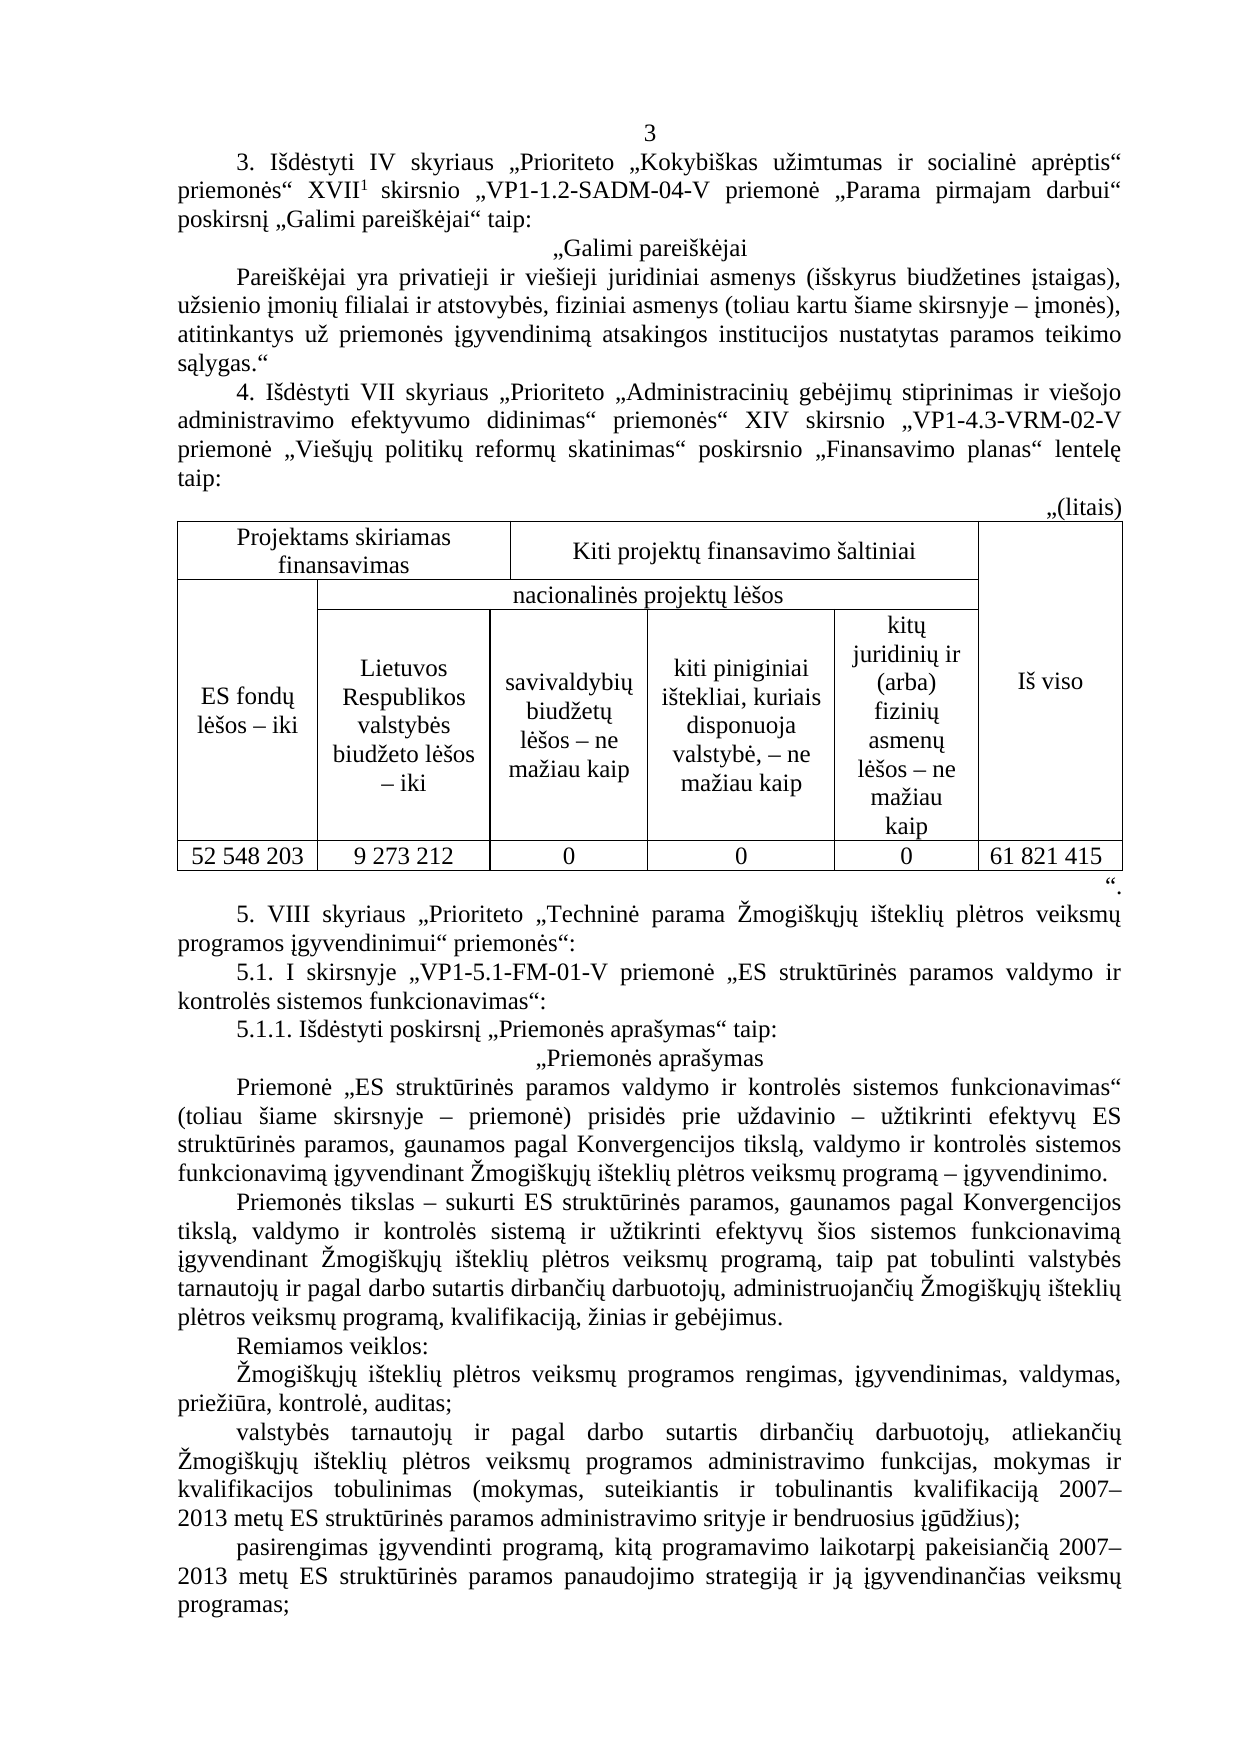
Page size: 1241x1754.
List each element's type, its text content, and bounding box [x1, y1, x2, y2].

text Žmogiškųjų išteklių plėtros veiksmų programos rengimas, įgyvendinimas, valdymas, priežiūra, kontrolė, auditas; [177, 1359, 1122, 1417]
table_cell 0 [491, 841, 647, 870]
text 3 [177, 118, 1122, 147]
text 5.1. I skirsnyje „VP1-5.1-FM-01-V priemonė „ES struktūrinės paramos valdymo ir kontrolės sistemos funkcionavimas“: [177, 957, 1122, 1014]
table_header Kiti projektų finansavimo šaltiniai [511, 522, 978, 579]
table_header Iš viso [979, 522, 1122, 840]
text „Galimi pareiškėjai [177, 233, 1122, 262]
text Priemonė „ES struktūrinės paramos valdymo ir kontrolės sistemos funkcionavimas“ (toliau šiame skirsnyje – priemonė) prisidės prie uždavinio – užtikrinti efektyvų ES struktūrinės paramos, gaunamos pagal Konvergencijos tikslą, valdymo ir kontrolės sistemos funkcionavimą įgyvendinant Žmogiškųjų išteklių plėtros veiksmų programą – įgyvendinimo. [177, 1072, 1122, 1187]
table_cell 9 273 212 [318, 841, 489, 870]
table_cell 0 [835, 841, 978, 870]
table_cell 0 [648, 841, 834, 870]
table_cell kitų juridinių ir (arba) fizinių asmenų lėšos – ne mažiau kaip [835, 610, 978, 840]
text Priemonės tikslas – sukurti ES struktūrinės paramos, gaunamos pagal Konvergencijos tikslą, valdymo ir kontrolės sistemą ir užtikrinti efektyvų šios sistemos funkcionavimą įgyvendinant Žmogiškųjų išteklių plėtros veiksmų programą, taip pat tobulinti valstybės tarnautojų ir pagal darbo sutartis dirbančių darbuotojų, administruojančių Žmogiškųjų išteklių plėtros veiksmų programą, kvalifikaciją, žinias ir gebėjimus. [177, 1187, 1122, 1331]
text 4. Išdėstyti VII skyriaus „Prioriteto „Administracinių gebėjimų stiprinimas ir viešojo administravimo efektyvumo didinimas“ priemonės“ XIV skirsnio „VP1-4.3-VRM-02-V priemonė „Viešųjų politikų reformų skatinimas“ poskirsnio „Finansavimo planas“ lentelę taip: [177, 377, 1122, 492]
text Pareiškėjai yra privatieji ir viešieji juridiniai asmenys (išskyrus biudžetines įstaigas), užsienio įmonių filialai ir atstovybės, fiziniai asmenys (toliau kartu šiame skirsnyje – įmonės), atitinkantys už priemonės įgyvendinimą atsakingos institucijos nustatytas paramos teikimo sąlygas.“ [177, 262, 1122, 377]
text “. [177, 871, 1122, 899]
table_cell 52 548 203 [178, 841, 317, 870]
table_cell Lietuvos Respublikos valstybės biudžeto lėšos – iki [318, 610, 489, 840]
text „Priemonės aprašymas [177, 1043, 1122, 1072]
text Remiamos veiklos: [177, 1331, 1122, 1359]
table_cell nacionalinės projektų lėšos [318, 580, 978, 609]
table_header Projektams skiriamas finansavimas [178, 522, 510, 579]
table_cell ES fondų lėšos – iki [178, 580, 317, 840]
text „(litais) [177, 492, 1122, 521]
table_cell kiti piniginiai ištekliai, kuriais disponuoja valstybė, – ne mažiau kaip [648, 610, 834, 840]
text 5.1.1. Išdėstyti poskirsnį „Priemonės aprašymas“ taip: [177, 1014, 1122, 1043]
text 3. Išdėstyti IV skyriaus „Prioriteto „Kokybiškas užimtumas ir socialinė aprėptis“ priemonės“ XVII1 skirsnio „VP1-1.2-SADM-04-V priemonė „Parama pirmajam darbui“ poskirsnį „Galimi pareiškėjai“ taip: [177, 147, 1122, 233]
table_cell savivaldybių biudžetų lėšos – ne mažiau kaip [491, 610, 647, 840]
text valstybės tarnautojų ir pagal darbo sutartis dirbančių darbuotojų, atliekančių Žmogiškųjų išteklių plėtros veiksmų programos administravimo funkcijas, mokymas ir kvalifikacijos tobulinimas (mokymas, suteikiantis ir tobulinantis kvalifikaciją 2007–2013 metų ES struktūrinės paramos administravimo srityje ir bendruosius įgūdžius); [177, 1417, 1122, 1532]
text pasirengimas įgyvendinti programą, kitą programavimo laikotarpį pakeisiančią 2007–2013 metų ES struktūrinės paramos panaudojimo strategiją ir ją įgyvendinančias veiksmų programas; [177, 1532, 1122, 1618]
table_cell 61 821 415 [979, 841, 1122, 870]
text 5. VIII skyriaus „Prioriteto „Techninė parama Žmogiškųjų išteklių plėtros veiksmų programos įgyvendinimui“ priemonės“: [177, 899, 1122, 957]
